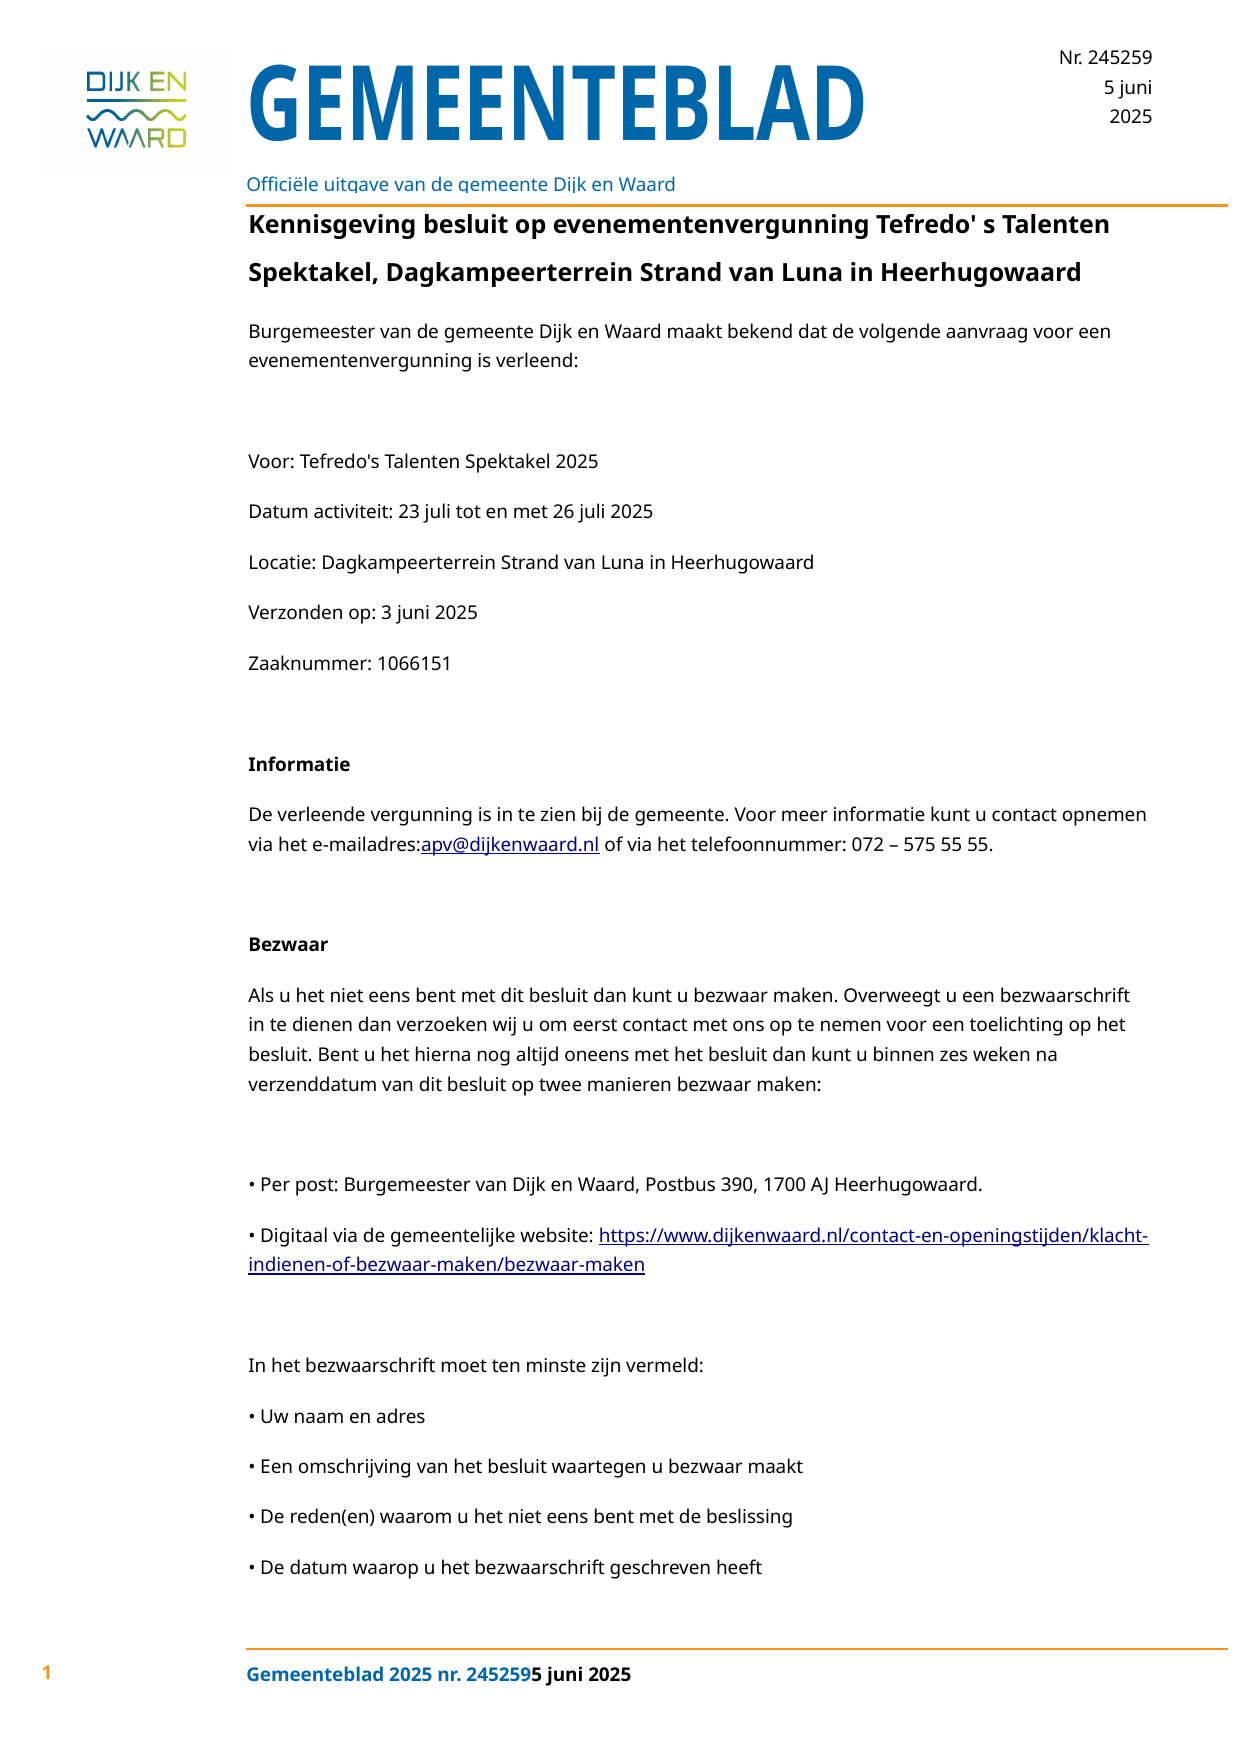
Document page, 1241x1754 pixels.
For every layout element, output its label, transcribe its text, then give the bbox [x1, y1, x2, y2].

text Informatie [248, 751, 1152, 777]
text Burgemeester van de gemeente Dijk en Waard maakt bekend dat de volgende aanvraag voor een evenementenvergunning is verleend: [248, 318, 1152, 373]
text Datum activiteit: 23 juli tot en met 26 juli 2025 [248, 499, 1152, 524]
text • De reden(en) waarom u het niet eens bent met de beslissing [248, 1504, 1152, 1529]
text • Digitaal via de gemeentelijke website: https://www.dijkenwaard.nl/contact-en-openingstijden/klacht-indienen-of-bezwaar-maken/bezwaar-maken [248, 1222, 1152, 1277]
text Verzonden op: 3 juni 2025 [248, 599, 1152, 625]
text • De datum waarop u het bezwaarschrift geschreven heeft [248, 1554, 1152, 1580]
picture [41, 47, 231, 172]
text Voor: Tefredo's Talenten Spektakel 2025 [248, 448, 1152, 474]
text De verleende vergunning is in te zien bij de gemeente. Voor meer informatie kunt u contact opnemen via het e-mailadres:apv@dijkenwaard.nl of via het telefoonnummer: 072 – 575 55 55. [248, 801, 1152, 857]
text Zaaknummer: 1066151 [248, 650, 1152, 676]
text • Per post: Burgemeester van Dijk en Waard, Postbus 390, 1700 AJ Heerhugowaard. [248, 1172, 1152, 1197]
text Kennisgeving besluit op evenementenvergunning Tefredo' s Talenten Spektakel, Dagkampeerterrein Strand van Luna in Heerhugowaard [248, 207, 1152, 288]
text In het bezwaarschrift moet ten minste zijn vermeld: [248, 1352, 1152, 1378]
text Bezwaar [248, 932, 1152, 957]
text • Een omschrijving van het besluit waartegen u bezwaar maakt [248, 1453, 1152, 1479]
text Als u het niet eens bent met dit besluit dan kunt u bezwaar maken. Overweegt u een bezwaarschrift in te dienen dan verzoeken wij u om eerst contact met ons op te nemen voor een toelichting op het besluit. Bent u het hierna nog altijd oneens met het besluit dan kunt u binnen zes weken na verzenddatum van dit besluit op twee manieren bezwaar maken: [248, 982, 1152, 1097]
text • Uw naam en adres [248, 1403, 1152, 1429]
text Locatie: Dagkampeerterrein Strand van Luna in Heerhugowaard [248, 549, 1152, 575]
